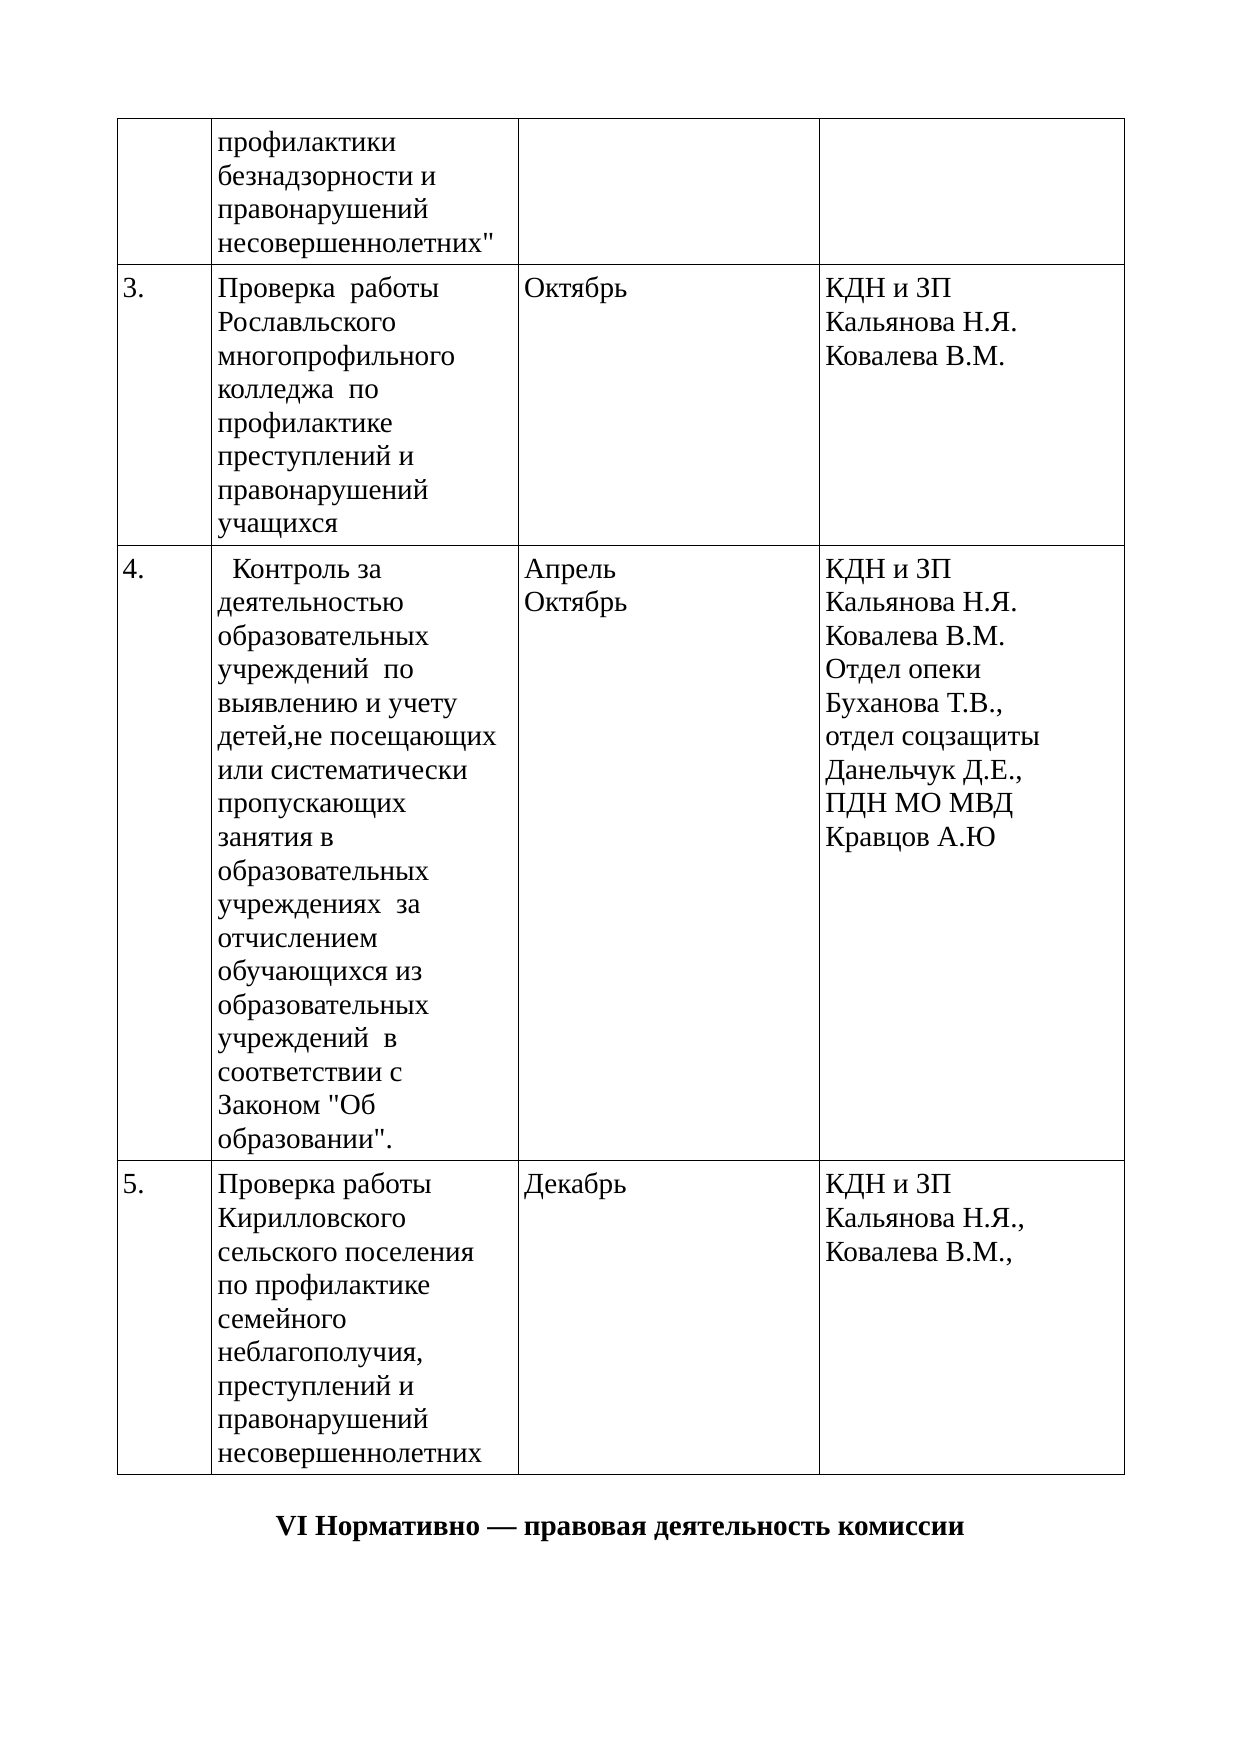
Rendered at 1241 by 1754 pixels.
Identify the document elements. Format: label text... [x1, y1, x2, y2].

table_cell [820, 119, 1124, 264]
table_cell Проверка работы Рославльского многопрофильного колледжа по профилактике преступлений и правонарушений учащихся [212, 265, 518, 544]
table_cell Проверка работы Кирилловского сельского поселения по профилактике семейного неблагополучия, преступлений и правонарушений несовершеннолетних [212, 1161, 518, 1474]
table_cell КДН и ЗП Кальянова Н.Я., Ковалева В.М., [820, 1161, 1124, 1474]
text VI Нормативно — правовая деятельность комиссии [118, 1508, 1122, 1542]
table_cell [519, 119, 819, 264]
table_cell 5. [118, 1161, 211, 1474]
table_cell Апрель Октябрь [519, 546, 819, 1160]
table_cell КДН и ЗП Кальянова Н.Я. Ковалева В.М. Отдел опеки Буханова Т.В., отдел соцзащиты Данельчук Д.Е., ПДН МО МВД Кравцов А.Ю [820, 546, 1124, 1160]
table_cell 4. [118, 546, 211, 1160]
table_cell [118, 119, 211, 264]
table_cell профилактики безнадзорности и правонарушений несовершеннолетних" [212, 119, 518, 264]
table_cell 3. [118, 265, 211, 544]
table_cell Декабрь [519, 1161, 819, 1474]
table_cell КДН и ЗП Кальянова Н.Я. Ковалева В.М. [820, 265, 1124, 544]
table_cell Контроль за деятельностью образовательных учреждений по выявлению и учету детей,не посещающих или систематически пропускающих занятия в образовательных учреждениях за отчислением обучающихся из образовательных учреждений в соответствии с Законом "Об образовании". [212, 546, 518, 1160]
table_cell Октябрь [519, 265, 819, 544]
